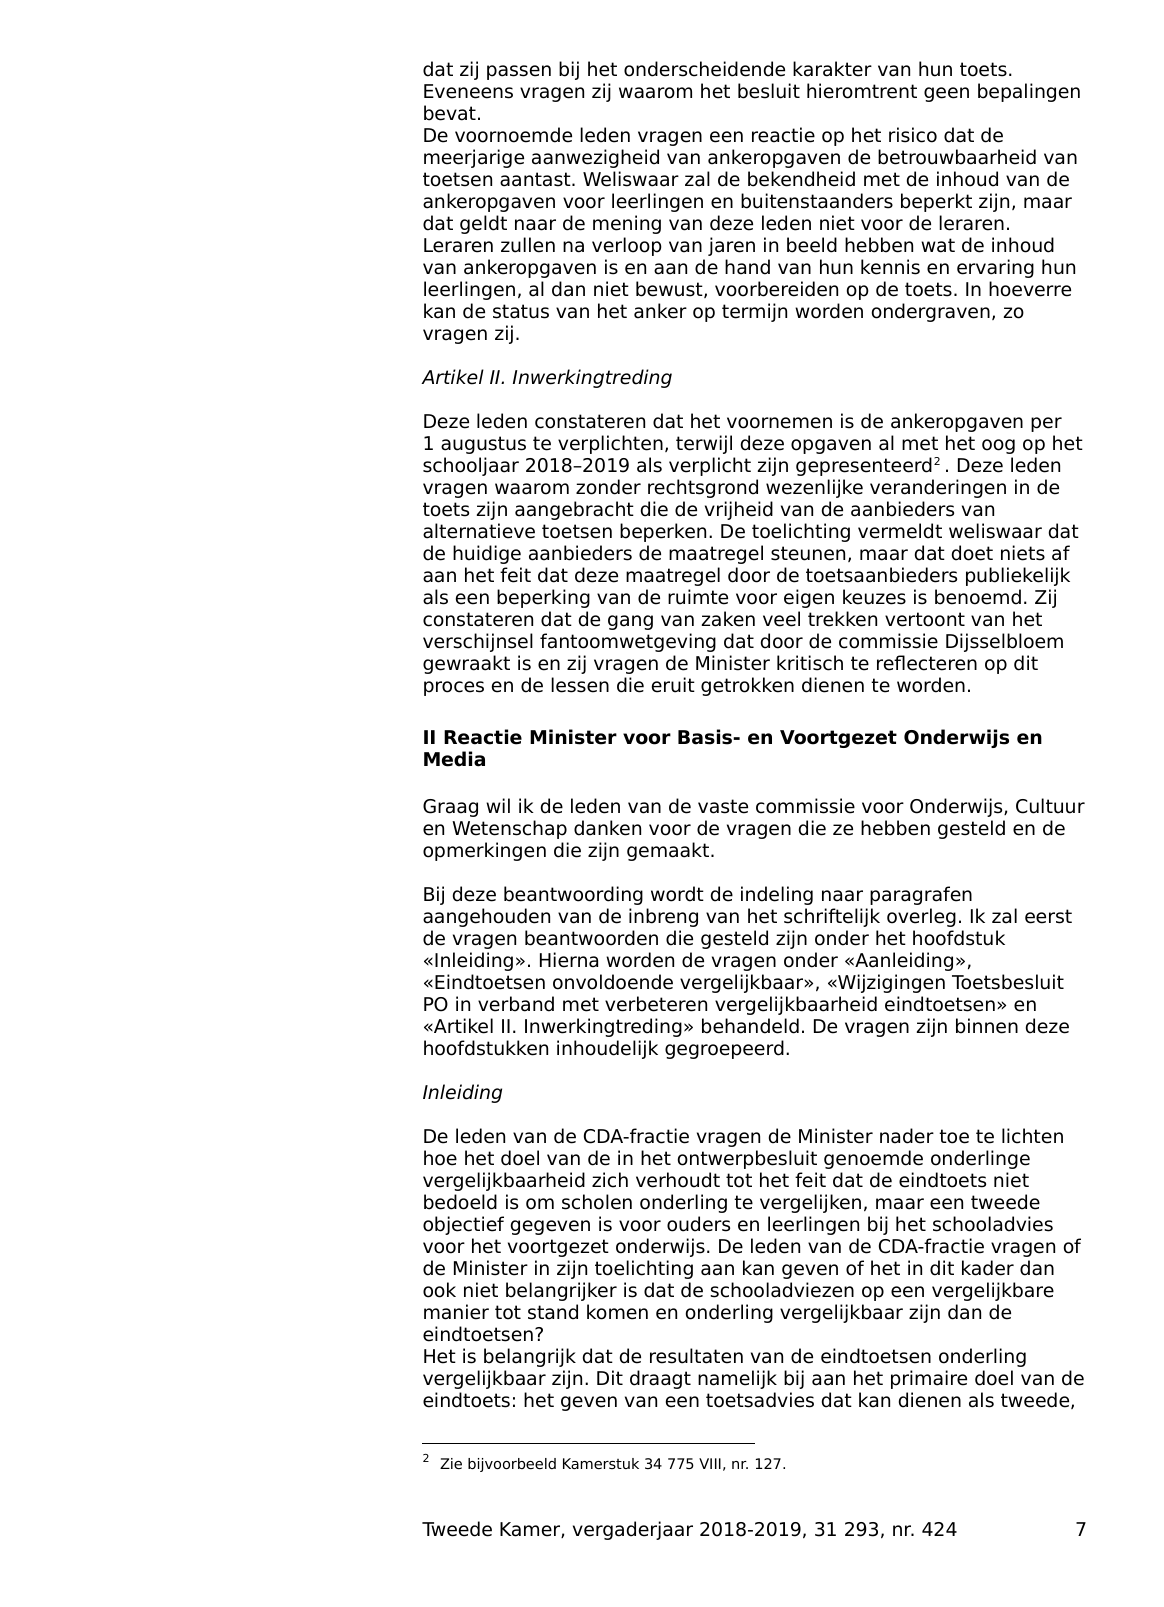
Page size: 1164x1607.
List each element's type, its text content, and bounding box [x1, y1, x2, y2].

subtitle Inleiding [422, 1082, 1087, 1104]
text Bij deze beantwoording wordt de indeling naar paragrafen aangehouden van de inbreng van het schriftelijk overleg. Ik zal eerst de vragen beantwoorden die gesteld zijn onder het hoofdstuk «Inleiding». Hierna worden de vragen onder «Aanleiding», «Eindtoetsen onvoldoende vergelijkbaar», «Wijzigingen Toetsbesluit PO in verband met verbeteren vergelijkbaarheid eindtoetsen» en «Artikel II. Inwerkingtreding» behandeld. De vragen zijn binnen deze hoofdstukken inhoudelijk gegroepeerd. [422, 884, 1087, 1060]
text De leden van de CDA-fractie vragen de Minister nader toe te lichten hoe het doel van de in het ontwerpbesluit genoemde onderlinge vergelijkbaarheid zich verhoudt tot het feit dat de eindtoets niet bedoeld is om scholen onderling te vergelijken, maar een tweede objectief gegeven is voor ouders en leerlingen bij het schooladvies voor het voortgezet onderwijs. De leden van de CDA-fractie vragen of de Minister in zijn toelichting aan kan geven of het in dit kader dan ook niet belangrijker is dat de schooladviezen op een vergelijkbare manier tot stand komen en onderling vergelijkbaar zijn dan de eindtoetsen? [422, 1126, 1087, 1346]
subtitle Artikel II. Inwerkingtreding [422, 367, 1087, 389]
text Zie bijvoorbeeld Kamerstuk 34 775 VIII, nr. 127. [422, 1452, 1087, 1474]
text dat zij passen bij het onderscheidende karakter van hun toets. Eveneens vragen zij waarom het besluit hieromtrent geen bepalingen bevat. [422, 59, 1087, 125]
subtitle II Reactie Minister voor Basis- en Voortgezet Onderwijs en Media [422, 727, 1087, 771]
text De voornoemde leden vragen een reactie op het risico dat de meerjarige aanwezigheid van ankeropgaven de betrouwbaarheid van toetsen aantast. Weliswaar zal de bekendheid met de inhoud van de ankeropgaven voor leerlingen en buitenstaanders beperkt zijn, maar dat geldt naar de mening van deze leden niet voor de leraren. Leraren zullen na verloop van jaren in beeld hebben wat de inhoud van ankeropgaven is en aan de hand van hun kennis en ervaring hun leerlingen, al dan niet bewust, voorbereiden op de toets. In hoeverre kan de status van het anker op termijn worden ondergraven, zo vragen zij. [422, 125, 1087, 345]
text Het is belangrijk dat de resultaten van de eindtoetsen onderling vergelijkbaar zijn. Dit draagt namelijk bij aan het primaire doel van de eindtoets: het geven van een toetsadvies dat kan dienen als tweede, [422, 1346, 1087, 1412]
text Deze leden constateren dat het voornemen is de ankeropgaven per 1 augustus te verplichten, terwijl deze opgaven al met het oog op het schooljaar 2018–2019 als verplicht zijn gepresenteerd. Deze leden vragen waarom zonder rechtsgrond wezenlijke veranderingen in de toets zijn aangebracht die de vrijheid van de aanbieders van alternatieve toetsen beperken. De toelichting vermeldt weliswaar dat de huidige aanbieders de maatregel steunen, maar dat doet niets af aan het feit dat deze maatregel door de toetsaanbieders publiekelijk als een beperking van de ruimte voor eigen keuzes is benoemd. Zij constateren dat de gang van zaken veel trekken vertoont van het verschijnsel fantoomwetgeving dat door de commissie Dijsselbloem gewraakt is en zij vragen de Minister kritisch te reflecteren op dit proces en de lessen die eruit getrokken dienen te worden. [422, 411, 1087, 697]
text Graag wil ik de leden van de vaste commissie voor Onderwijs, Cultuur en Wetenschap danken voor de vragen die ze hebben gesteld en de opmerkingen die zijn gemaakt. [422, 796, 1087, 862]
